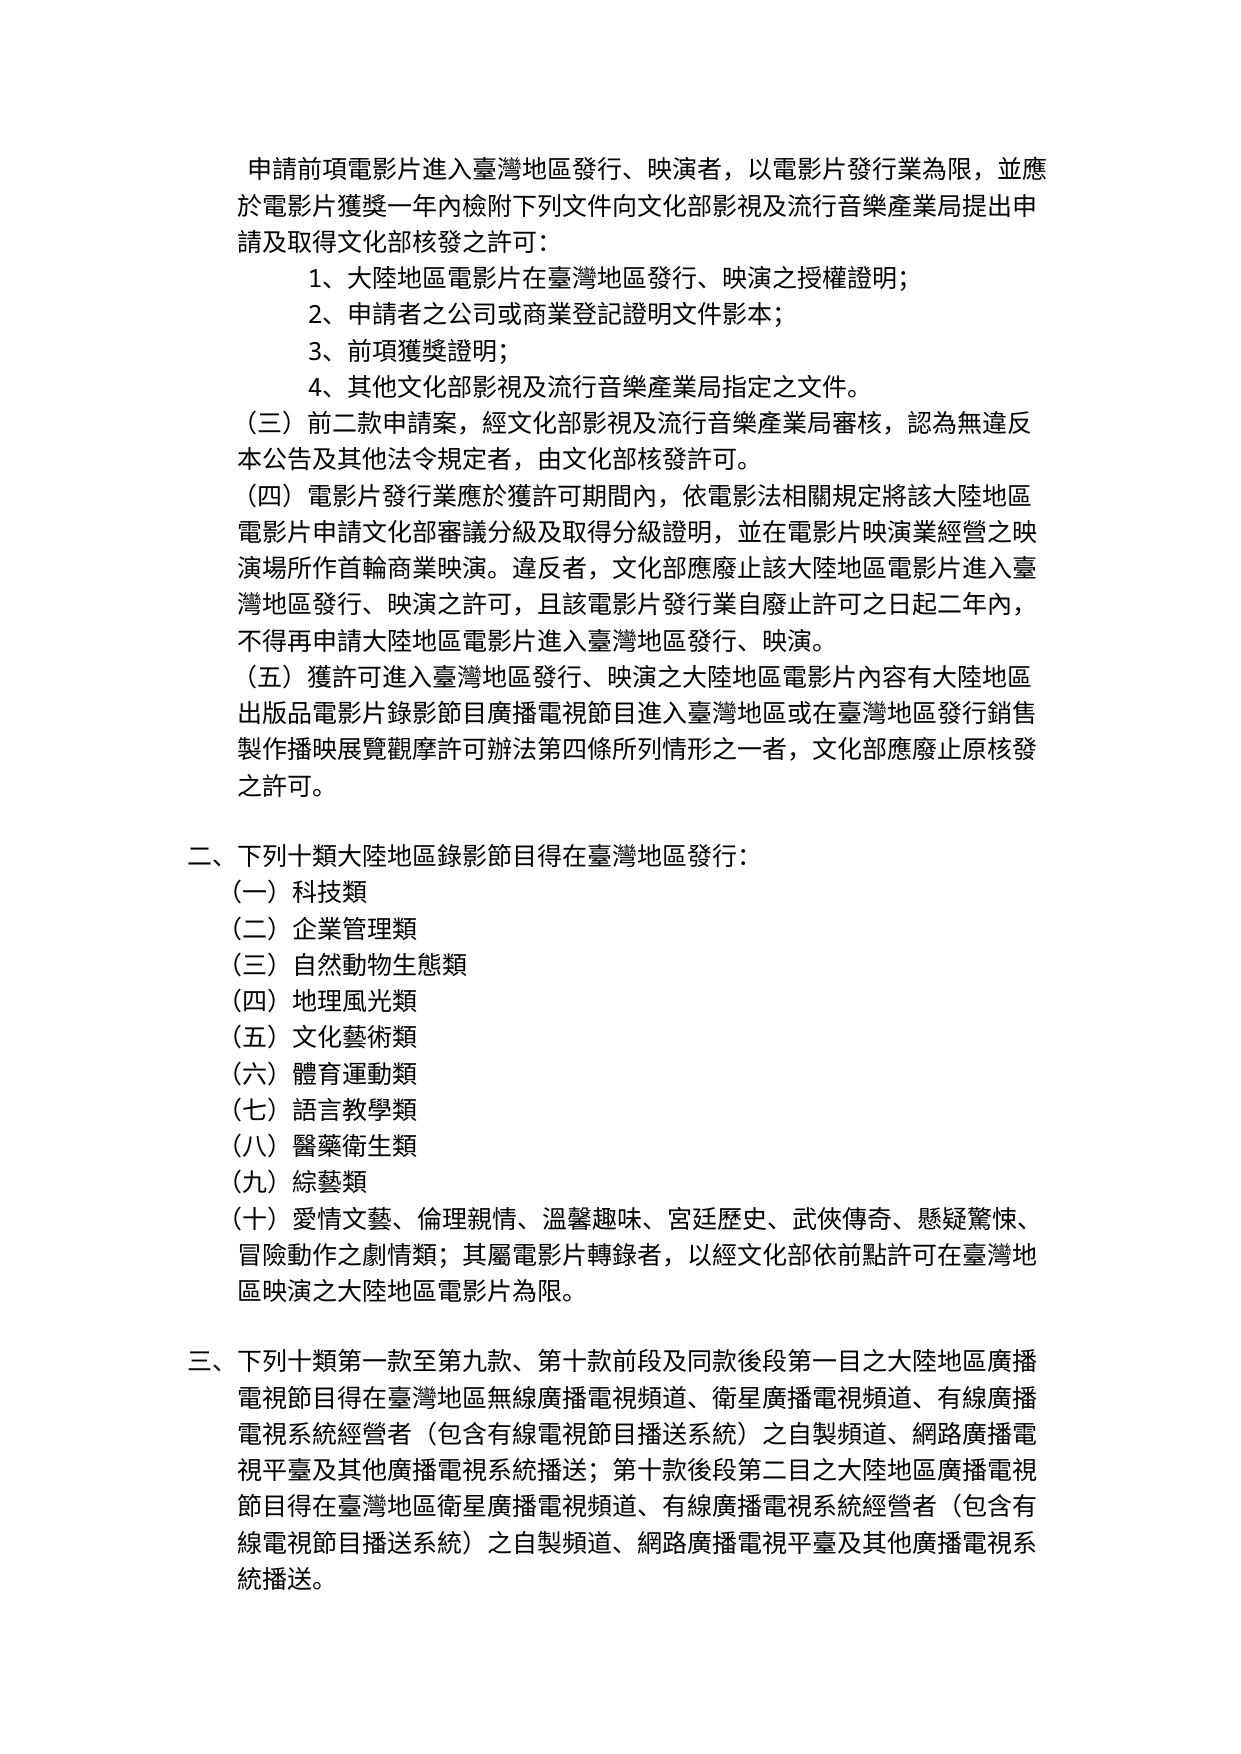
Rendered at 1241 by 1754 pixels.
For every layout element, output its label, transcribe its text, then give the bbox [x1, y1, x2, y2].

text 1、大陸地區電影片在臺灣地區發行、映演之授權證明； [187, 259, 1053, 295]
text 3、前項獲獎證明； [187, 331, 1053, 367]
text （四）電影片發行業應於獲許可期間內，依電影法相關規定將該大陸地區電影片申請文化部審議分級及取得分級證明，並在電影片映演業經營之映演場所作首輪商業映演。違反者，文化部應廢止該大陸地區電影片進入臺灣地區發行、映演之許可，且該電影片發行業自廢止許可之日起二年內，不得再申請大陸地區電影片進入臺灣地區發行、映演。 [187, 476, 1053, 657]
text （一）科技類 [187, 873, 1053, 909]
text （十）愛情文藝、倫理親情、溫馨趣味、宮廷歷史、武俠傳奇、懸疑驚悚、冒險動作之劇情類；其屬電影片轉錄者，以經文化部依前點許可在臺灣地區映演之大陸地區電影片為限。 [187, 1199, 1053, 1308]
text 2、申請者之公司或商業登記證明文件影本； [187, 295, 1053, 331]
text 申請前項電影片進入臺灣地區發行、映演者，以電影片發行業為限，並應於電影片獲獎一年內檢附下列文件向文化部影視及流行音樂產業局提出申請及取得文化部核發之許可： [187, 150, 1053, 259]
text （六）體育運動類 [187, 1054, 1053, 1090]
text （八）醫藥衛生類 [187, 1127, 1053, 1163]
text （四）地理風光類 [187, 982, 1053, 1018]
text （五）獲許可進入臺灣地區發行、映演之大陸地區電影片內容有大陸地區出版品電影片錄影節目廣播電視節目進入臺灣地區或在臺灣地區發行銷售製作播映展覽觀摩許可辦法第四條所列情形之一者，文化部應廢止原核發之許可。 [187, 657, 1053, 802]
text （九）綜藝類 [187, 1163, 1053, 1199]
text （二）企業管理類 [187, 909, 1053, 945]
text （五）文化藝術類 [187, 1018, 1053, 1054]
text 二、下列十類大陸地區錄影節目得在臺灣地區發行： [187, 837, 1053, 873]
text 4、其他文化部影視及流行音樂產業局指定之文件。 [187, 367, 1053, 404]
text （七）語言教學類 [187, 1090, 1053, 1127]
text （三）自然動物生態類 [187, 945, 1053, 982]
text （三）前二款申請案，經文化部影視及流行音樂產業局審核，認為無違反本公告及其他法令規定者，由文化部核發許可。 [187, 404, 1053, 476]
text 三、下列十類第一款至第九款、第十款前段及同款後段第一目之大陸地區廣播電視節目得在臺灣地區無線廣播電視頻道、衛星廣播電視頻道、有線廣播電視系統經營者（包含有線電視節目播送系統）之自製頻道、網路廣播電視平臺及其他廣播電視系統播送；第十款後段第二目之大陸地區廣播電視節目得在臺灣地區衛星廣播電視頻道、有線廣播電視系統經營者（包含有線電視節目播送系統）之自製頻道、網路廣播電視平臺及其他廣播電視系統播送。 [187, 1342, 1053, 1596]
